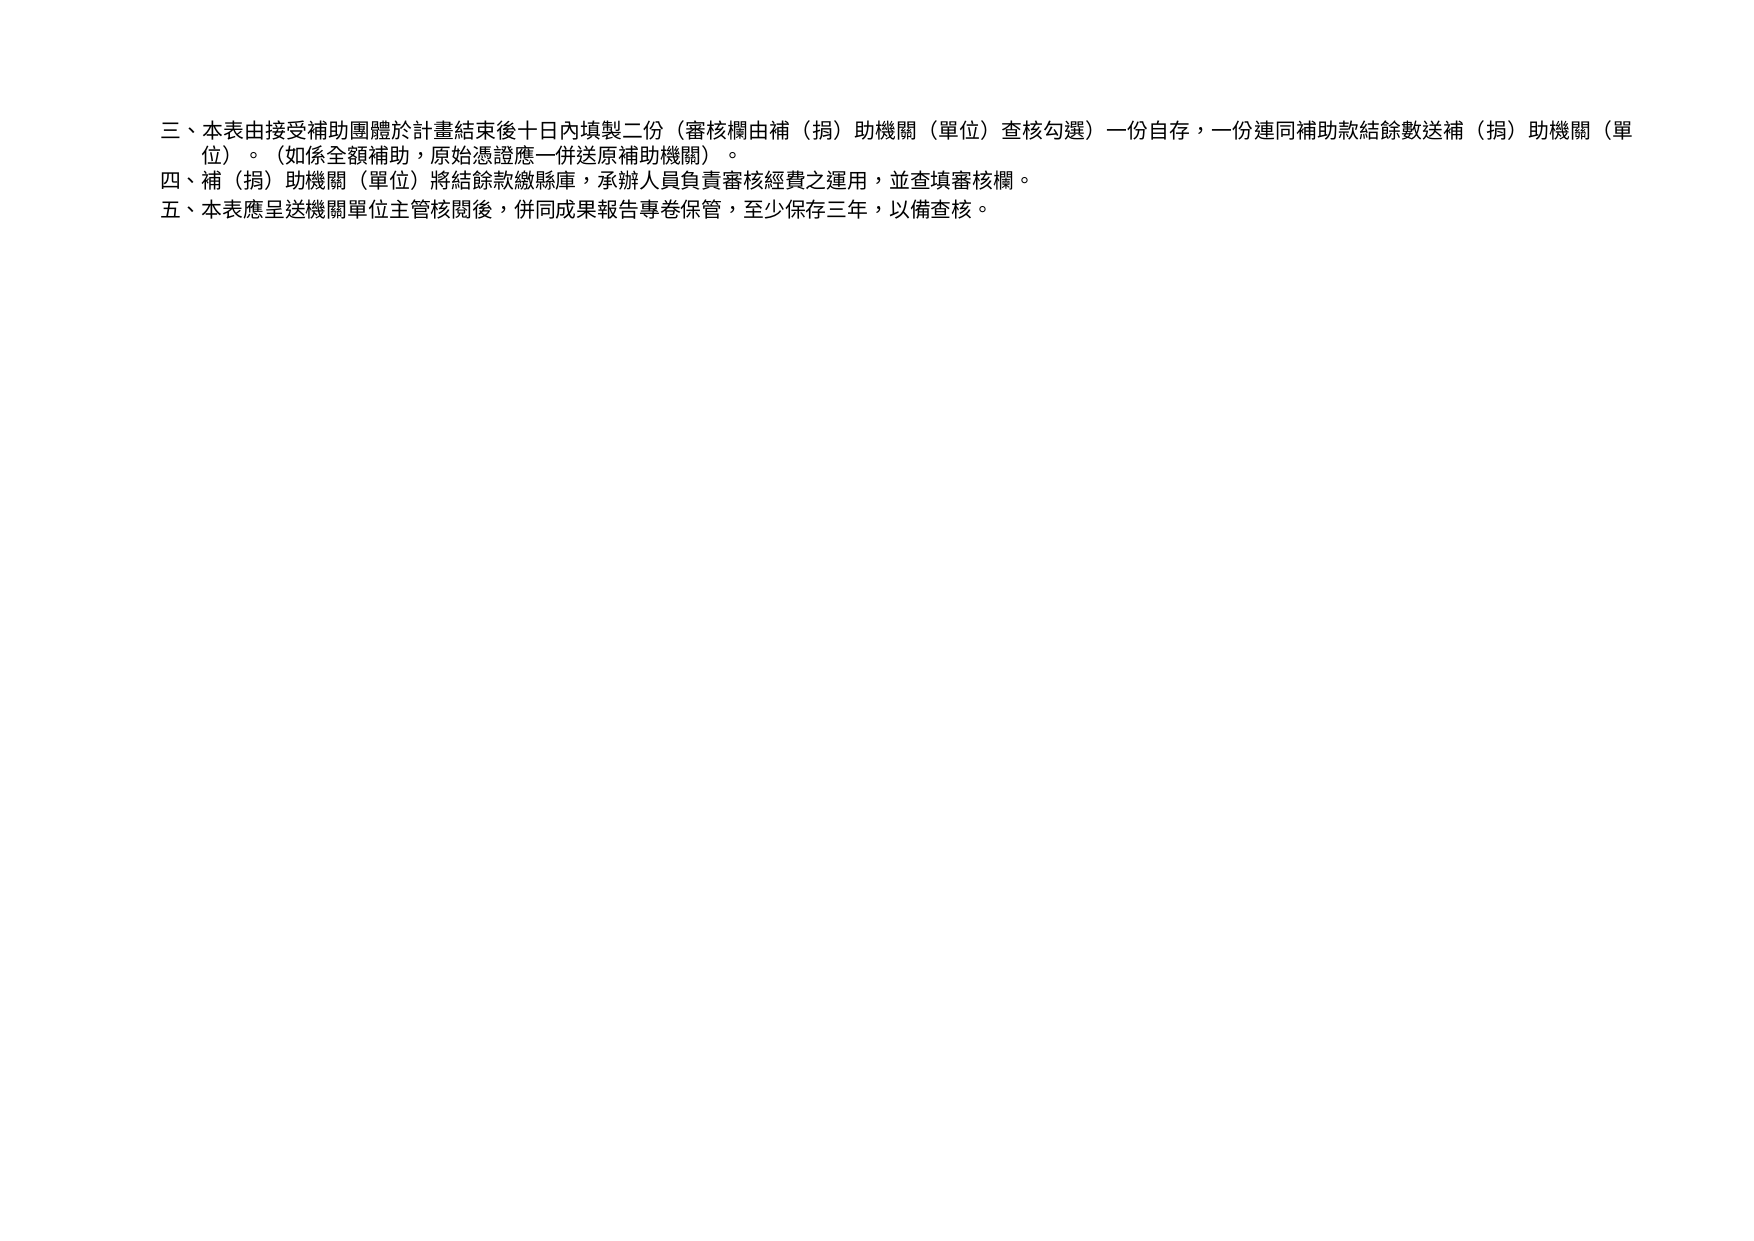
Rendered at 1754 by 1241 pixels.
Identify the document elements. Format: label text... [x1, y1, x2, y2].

text 三、本表由接受補助團體於計畫結束後十日內填製二份（審核欄由補（捐）助機關（單位）查核勾選）一份自存，一份連同補助款結餘數送補（捐）助機關（單位）。（如係全額補助，原始憑證應一併送原補助機關）。 [118, 118, 1636, 168]
text 五、本表應呈送機關單位主管核閱後，併同成果報告專卷保管，至少保存三年，以備查核。 [118, 193, 1636, 223]
text 四、補（捐）助機關（單位）將結餘款繳縣庫，承辦人員負責審核經費之運用，並查填審核欄。 [118, 168, 1636, 193]
